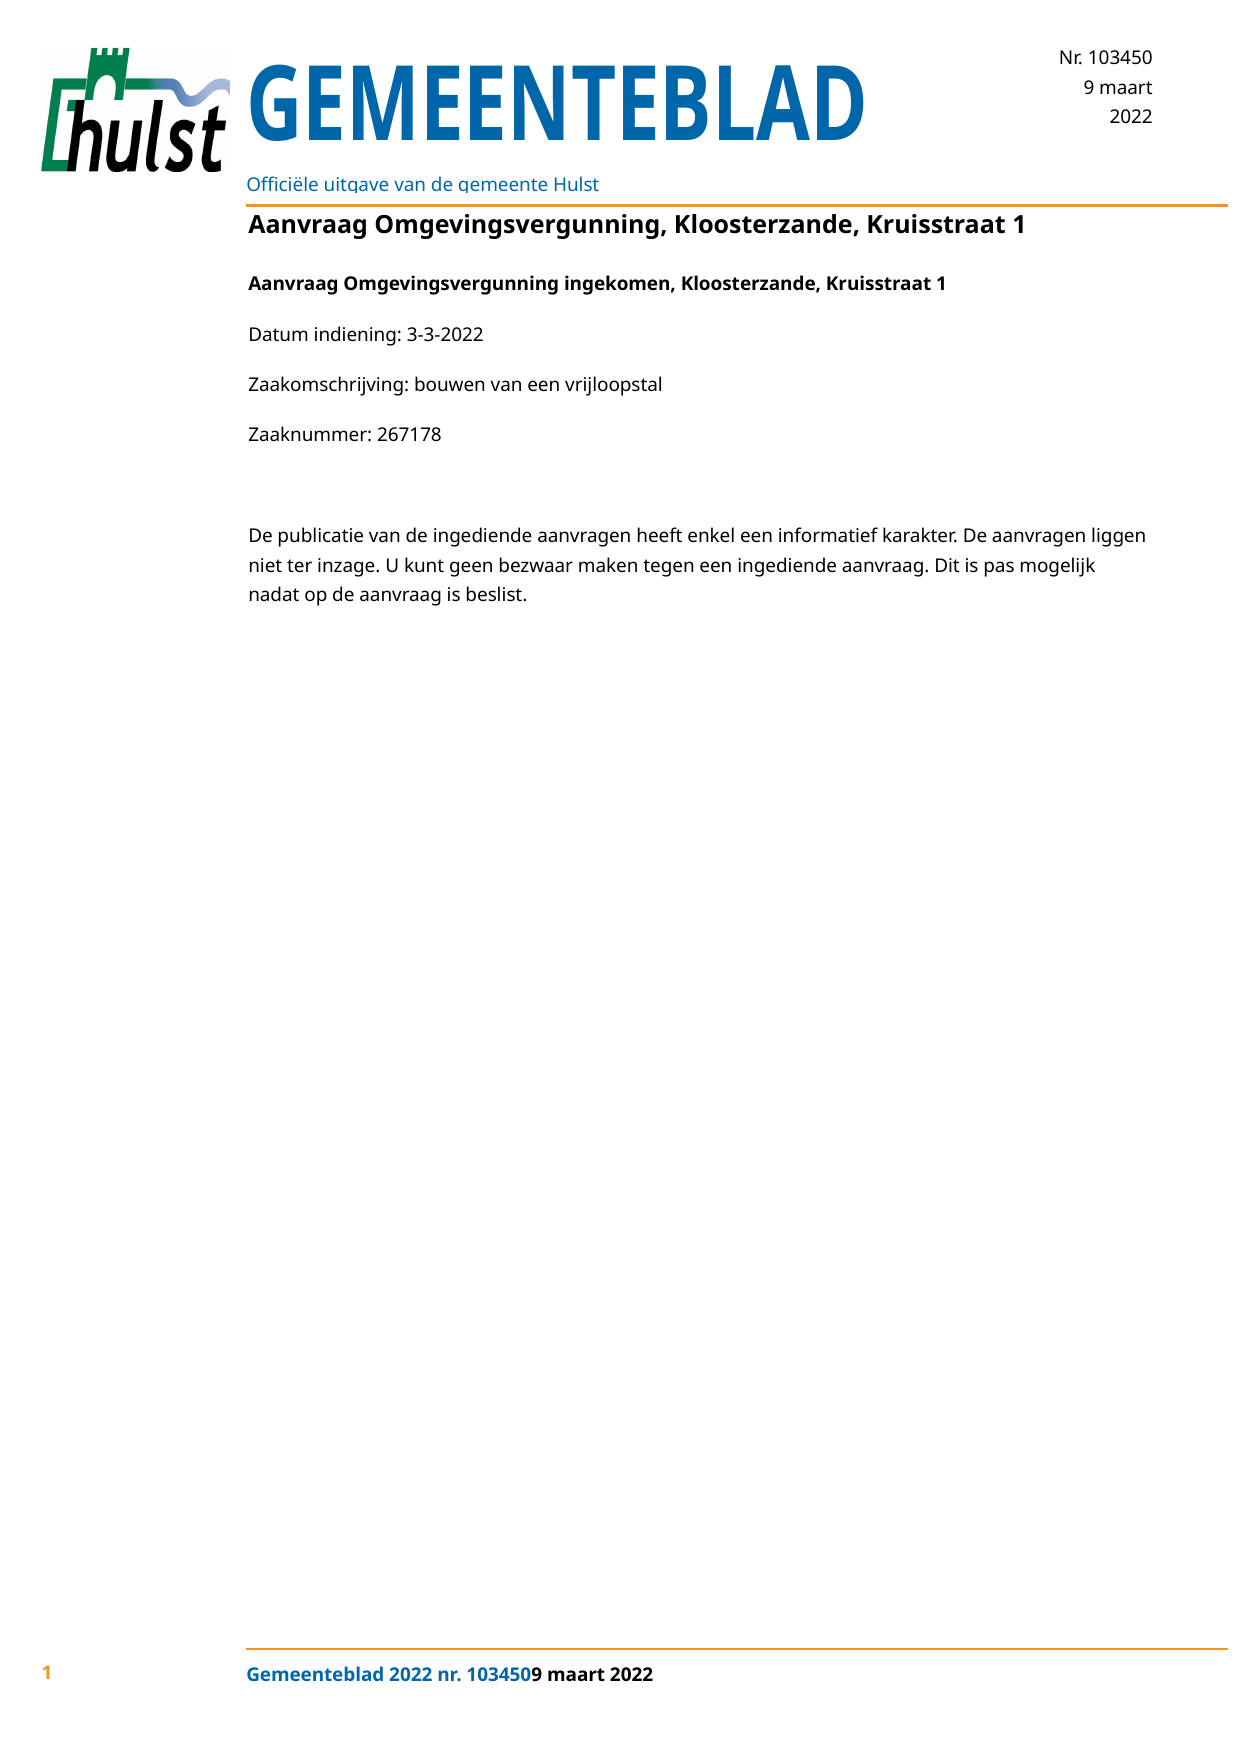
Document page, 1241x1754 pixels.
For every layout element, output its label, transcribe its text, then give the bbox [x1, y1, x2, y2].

text Aanvraag Omgevingsvergunning ingekomen, Kloosterzande, Kruisstraat 1 [248, 270, 1152, 296]
picture [41, 47, 231, 172]
text Zaaknummer: 267178 [248, 422, 1152, 447]
text De publicatie van de ingediende aanvragen heeft enkel een informatief karakter. De aanvragen liggen niet ter inzage. U kunt geen bezwaar maken tegen een ingediende aanvraag. Dit is pas mogelijk nadat op de aanvraag is beslist. [248, 522, 1152, 607]
text Zaakomschrijving: bouwen van een vrijloopstal [248, 371, 1152, 397]
text Datum indiening: 3-3-2022 [248, 321, 1152, 346]
text Aanvraag Omgevingsvergunning, Kloosterzande, Kruisstraat 1 [248, 207, 1152, 241]
